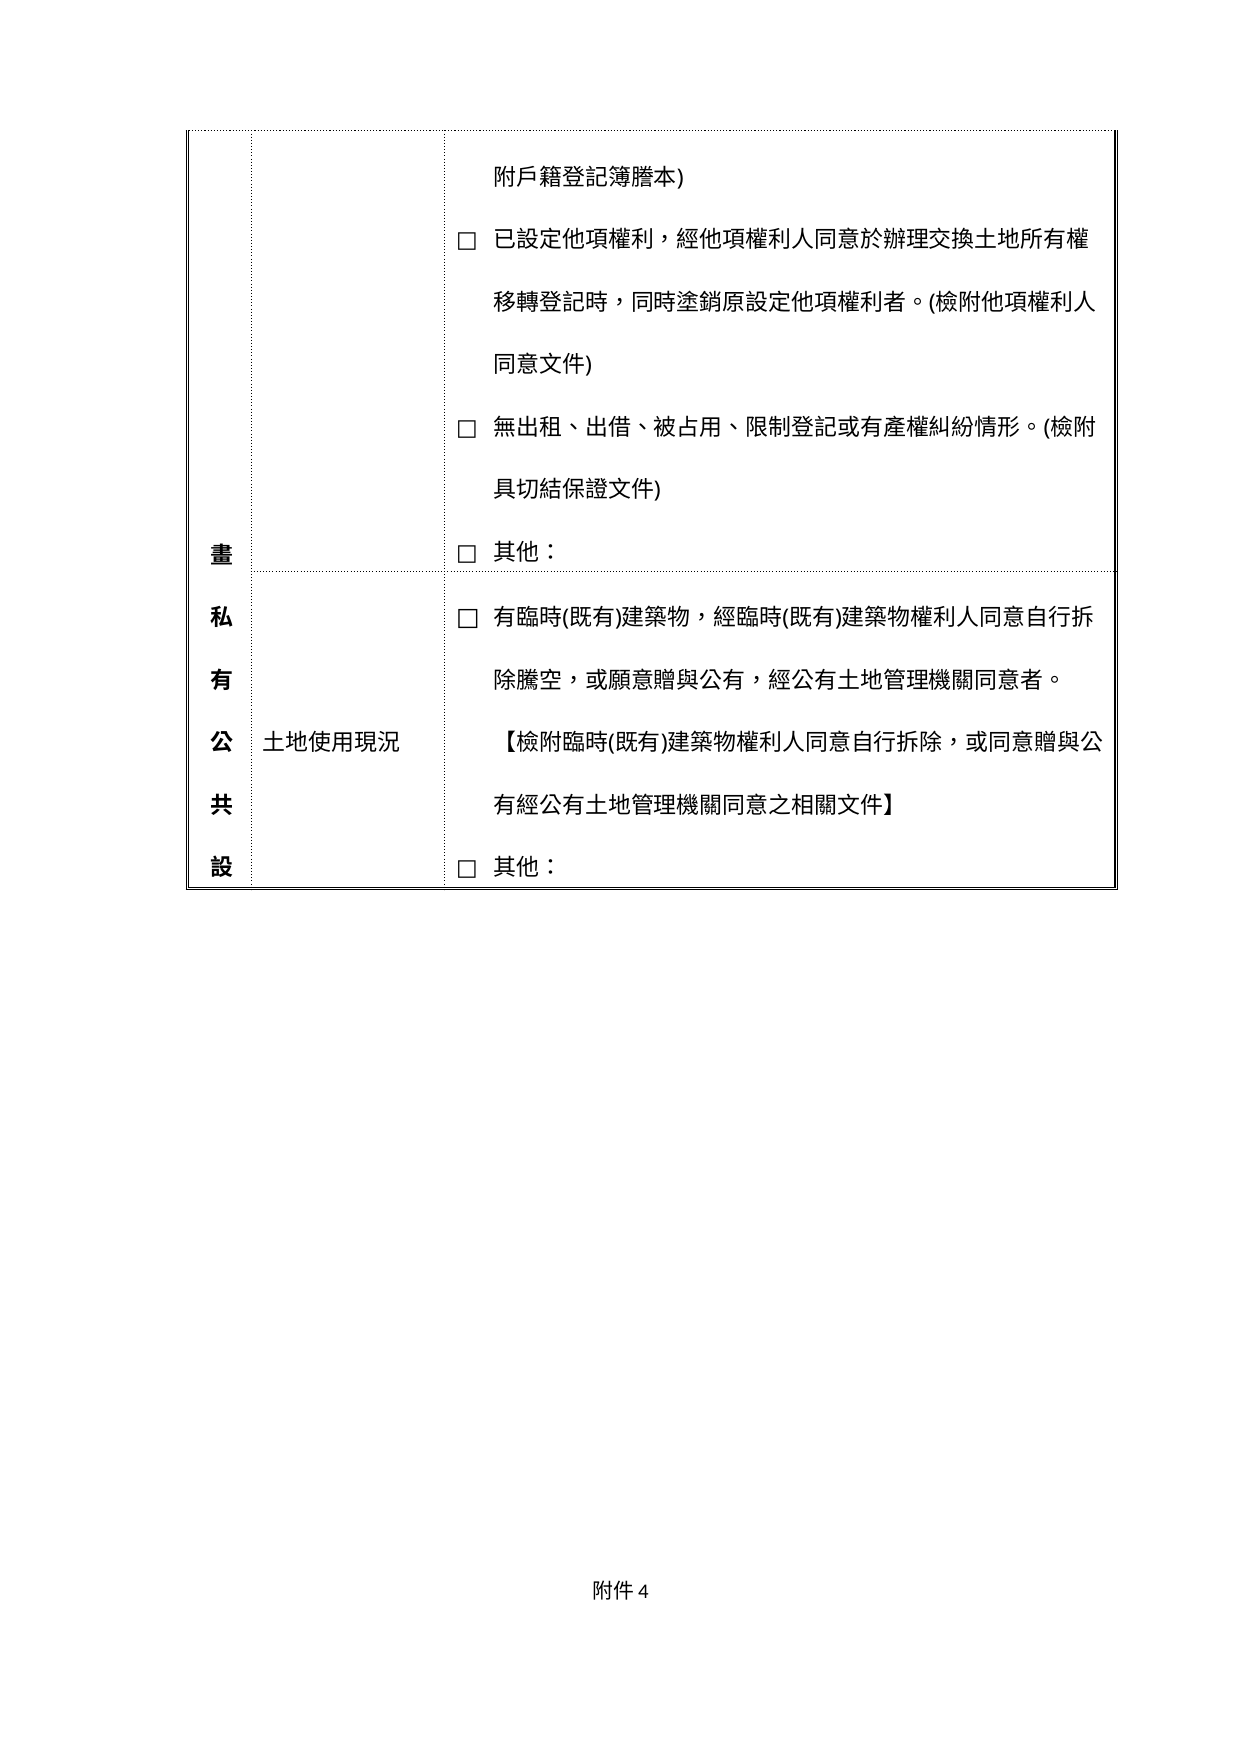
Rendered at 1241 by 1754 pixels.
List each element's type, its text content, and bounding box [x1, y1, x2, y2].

table_cell 單獨持有所有權10年以上。(檢附土地豋記(簿)謄本；因繼承或配偶、直系血親之贈與移轉，而併計持有年限者，並應加附戶籍登記簿謄本) 持分持有所有權10年以上。(檢附土地豋記(簿)謄本；因繼承或配偶、直系血親之贈與移轉，而併計持有年限者，並應加附戶籍登記簿謄本) 已設定他項權利，經他項權利人同意於辦理交換土地所有權移轉登記時，同時塗銷原設定他項權利者。(檢附他項權利人同意文件) 無出租、出借、被占用、限制登記或有產權糾紛情形。(檢附具切結保證文件) 其他： [445, 130, 1114, 571]
table_cell 土地使用現況 [251, 571, 444, 887]
table_cell 申請交換之都市計畫私有公共設施保留地資料 [189, 130, 251, 887]
table_cell [251, 130, 444, 571]
table_cell 有臨時(既有)建築物，經臨時(既有)建築物權利人同意自行拆除騰空，或願意贈與公有，經公有土地管理機關同意者。【檢附臨時(既有)建築物權利人同意自行拆除，或同意贈與公有經公有土地管理機關同意之相關文件】 其他： [445, 571, 1114, 887]
